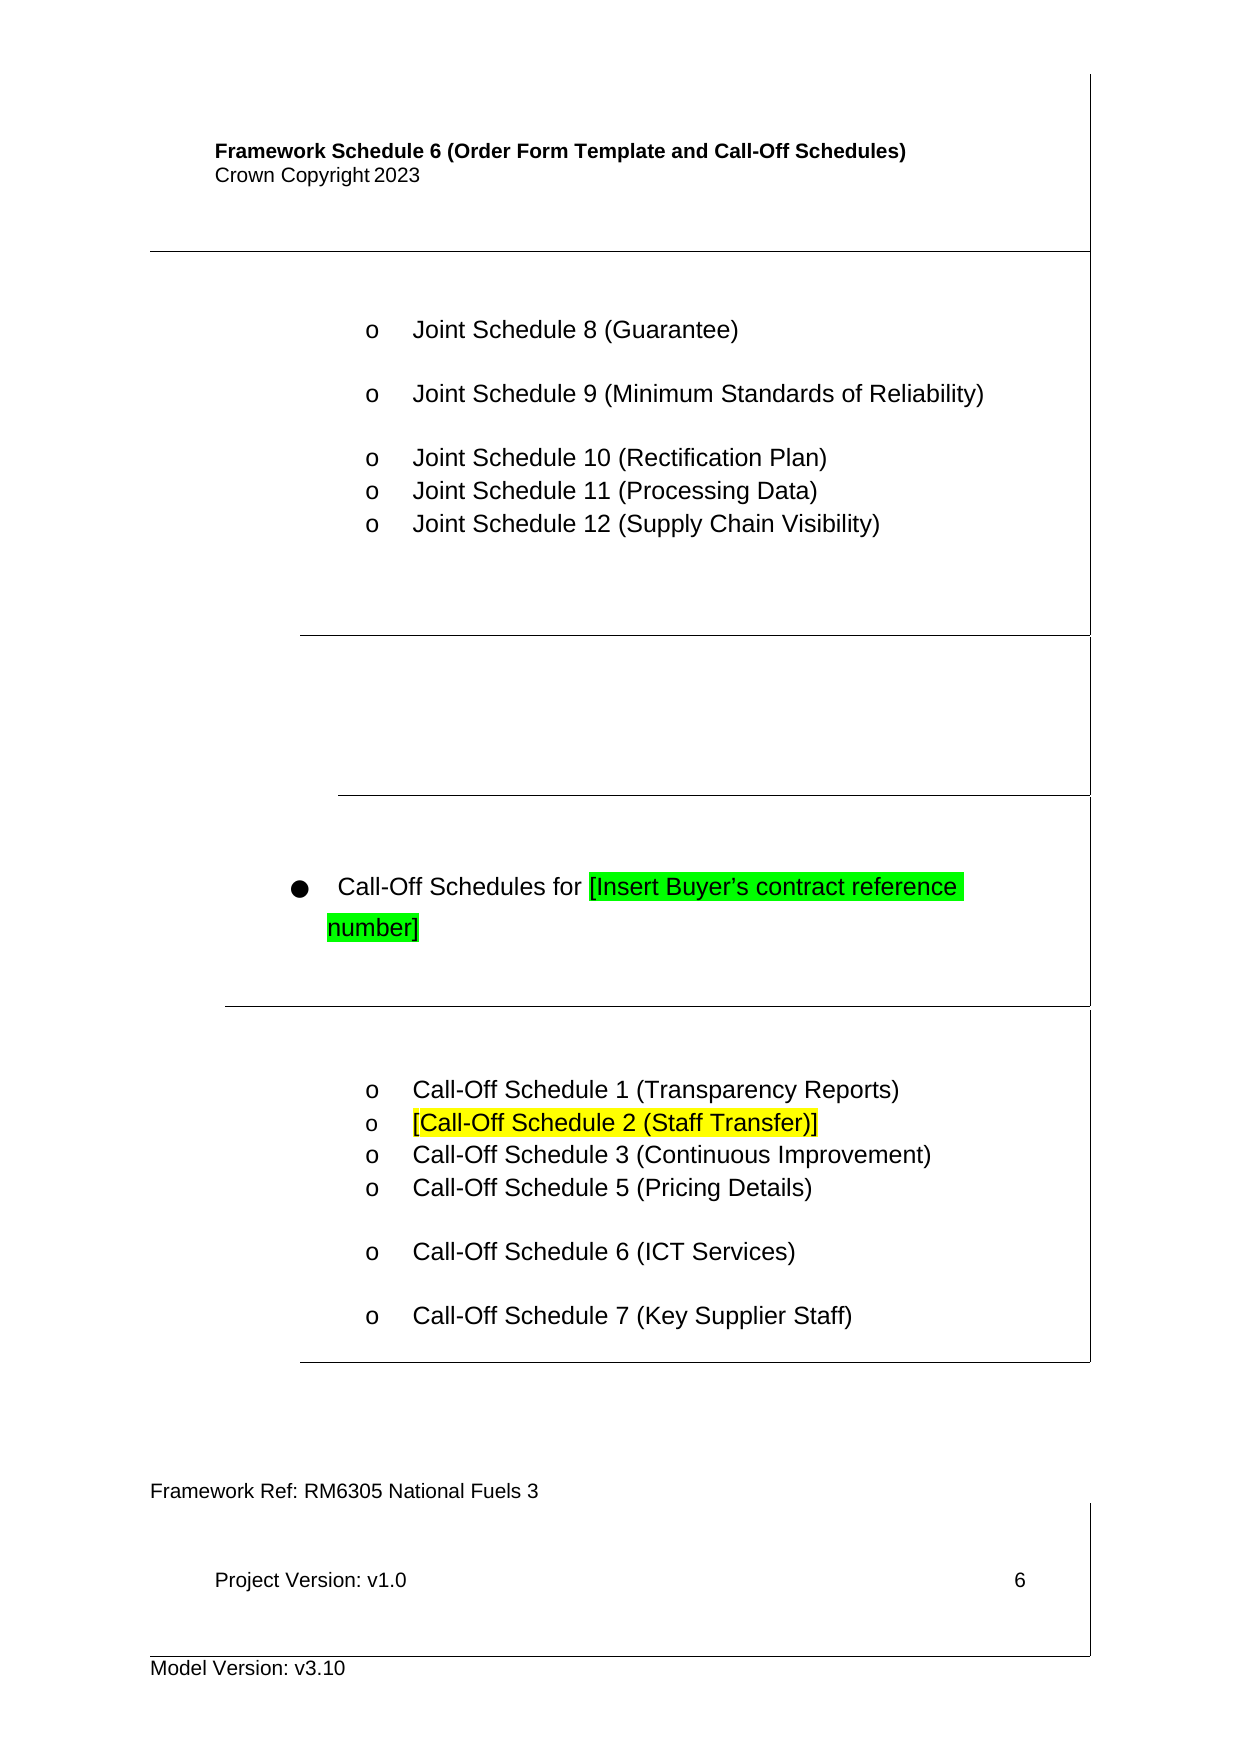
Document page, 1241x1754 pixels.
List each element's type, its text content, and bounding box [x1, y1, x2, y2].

list Joint Schedule 8 (Guarantee) [300, 251, 1090, 314]
list Joint Schedule 11 (Processing Data) [300, 411, 1090, 444]
list Call-Off Schedule 6 (ICT Services) [300, 1172, 1090, 1236]
list Call-Off Schedules for [Insert Buyer’s contract reference number] [225, 797, 1090, 1006]
list Joint Schedule 10 (Rectification Plan) [300, 378, 1090, 411]
list Call-Off Schedule 7 (Key Supplier Staff) [300, 1236, 1090, 1362]
list Call-Off Schedule 3 (Continuous Improvement) [300, 1076, 1090, 1109]
list Joint Schedule 9 (Minimum Standards of Reliability) [300, 314, 1090, 378]
list Call-Off Schedule 1 (Transparency Reports) [300, 1010, 1090, 1043]
list [Call-Off Schedule 2 (Staff Transfer)] [300, 1043, 1090, 1076]
list Call-Off Schedule 5 (Pricing Details) [300, 1109, 1090, 1172]
list Joint Schedule 12 (Supply Chain Visibility) [300, 444, 1090, 635]
